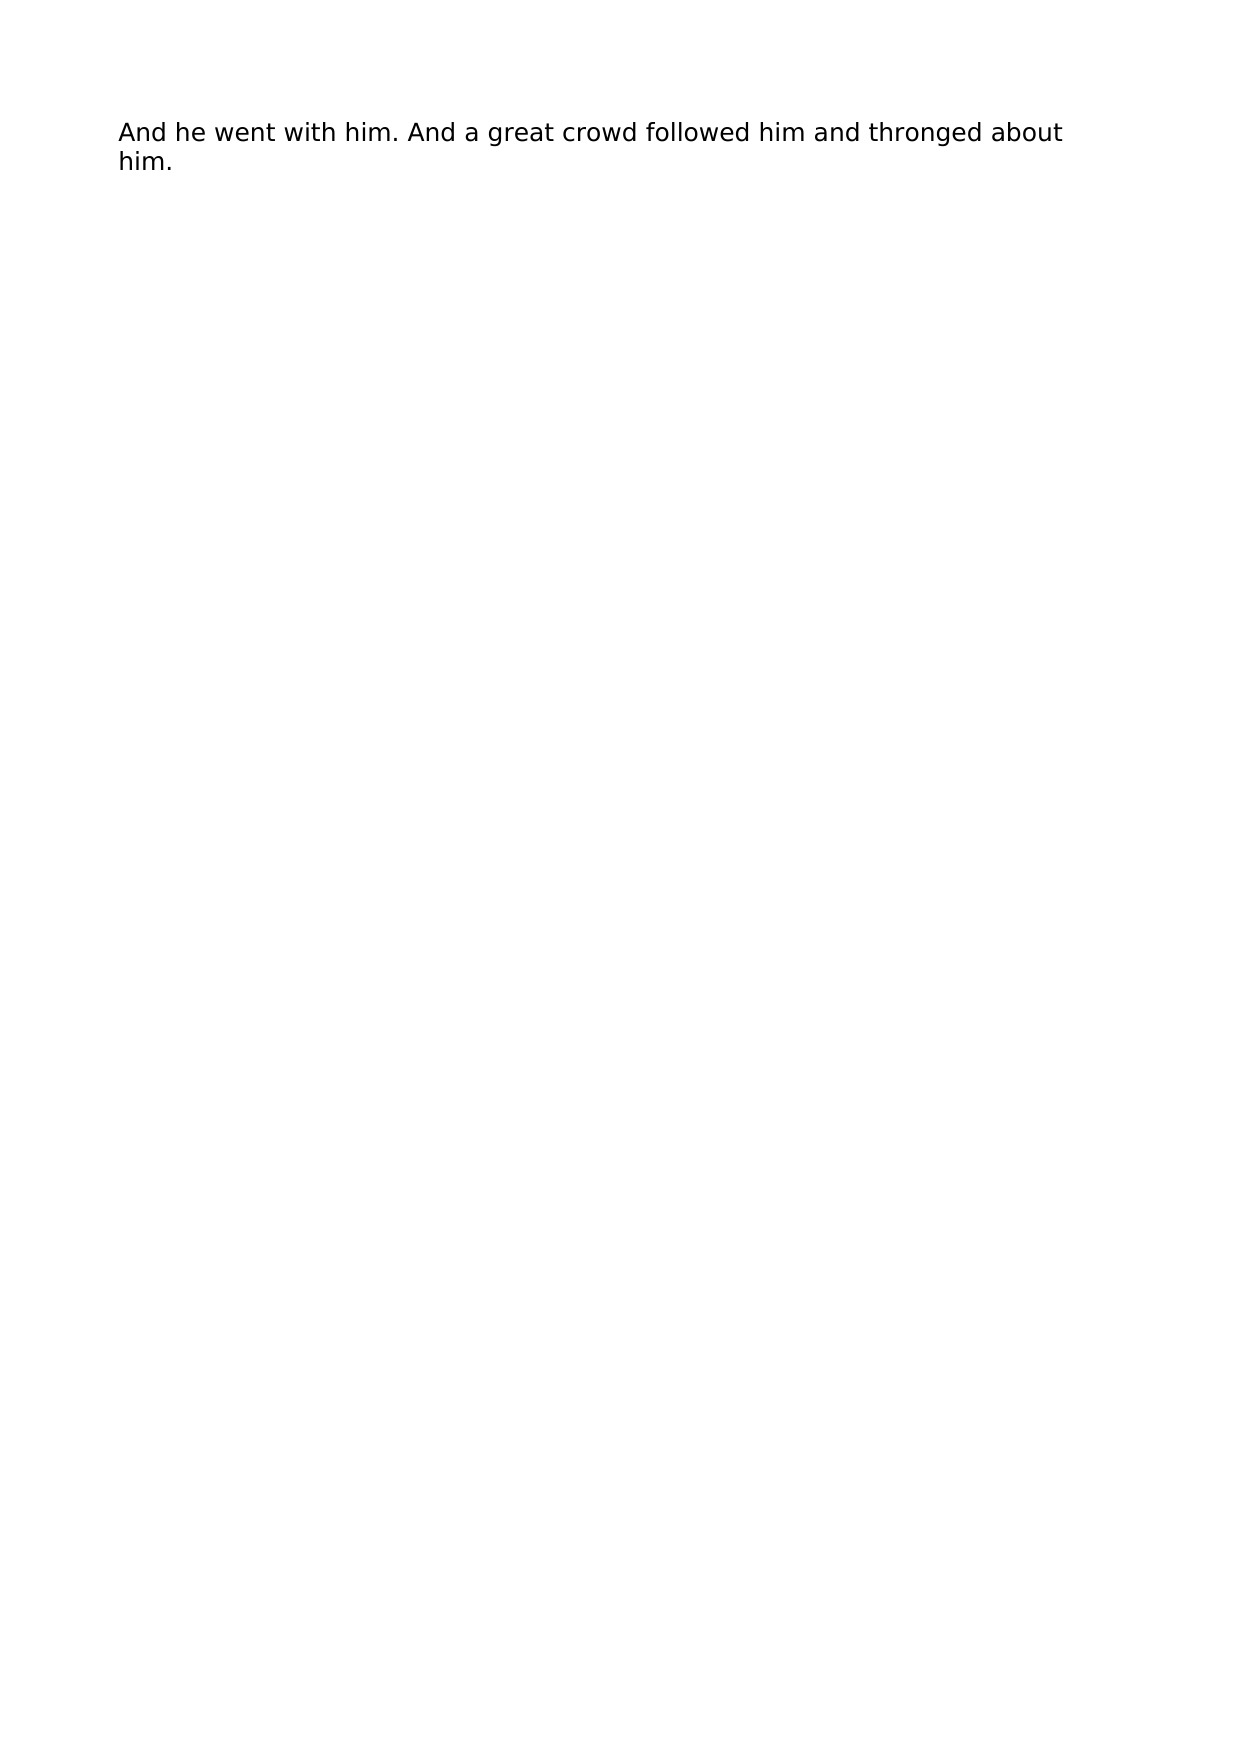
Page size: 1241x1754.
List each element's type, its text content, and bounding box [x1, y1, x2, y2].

text And he went with him. And a great crowd followed him and thronged about him. [118, 118, 1122, 176]
